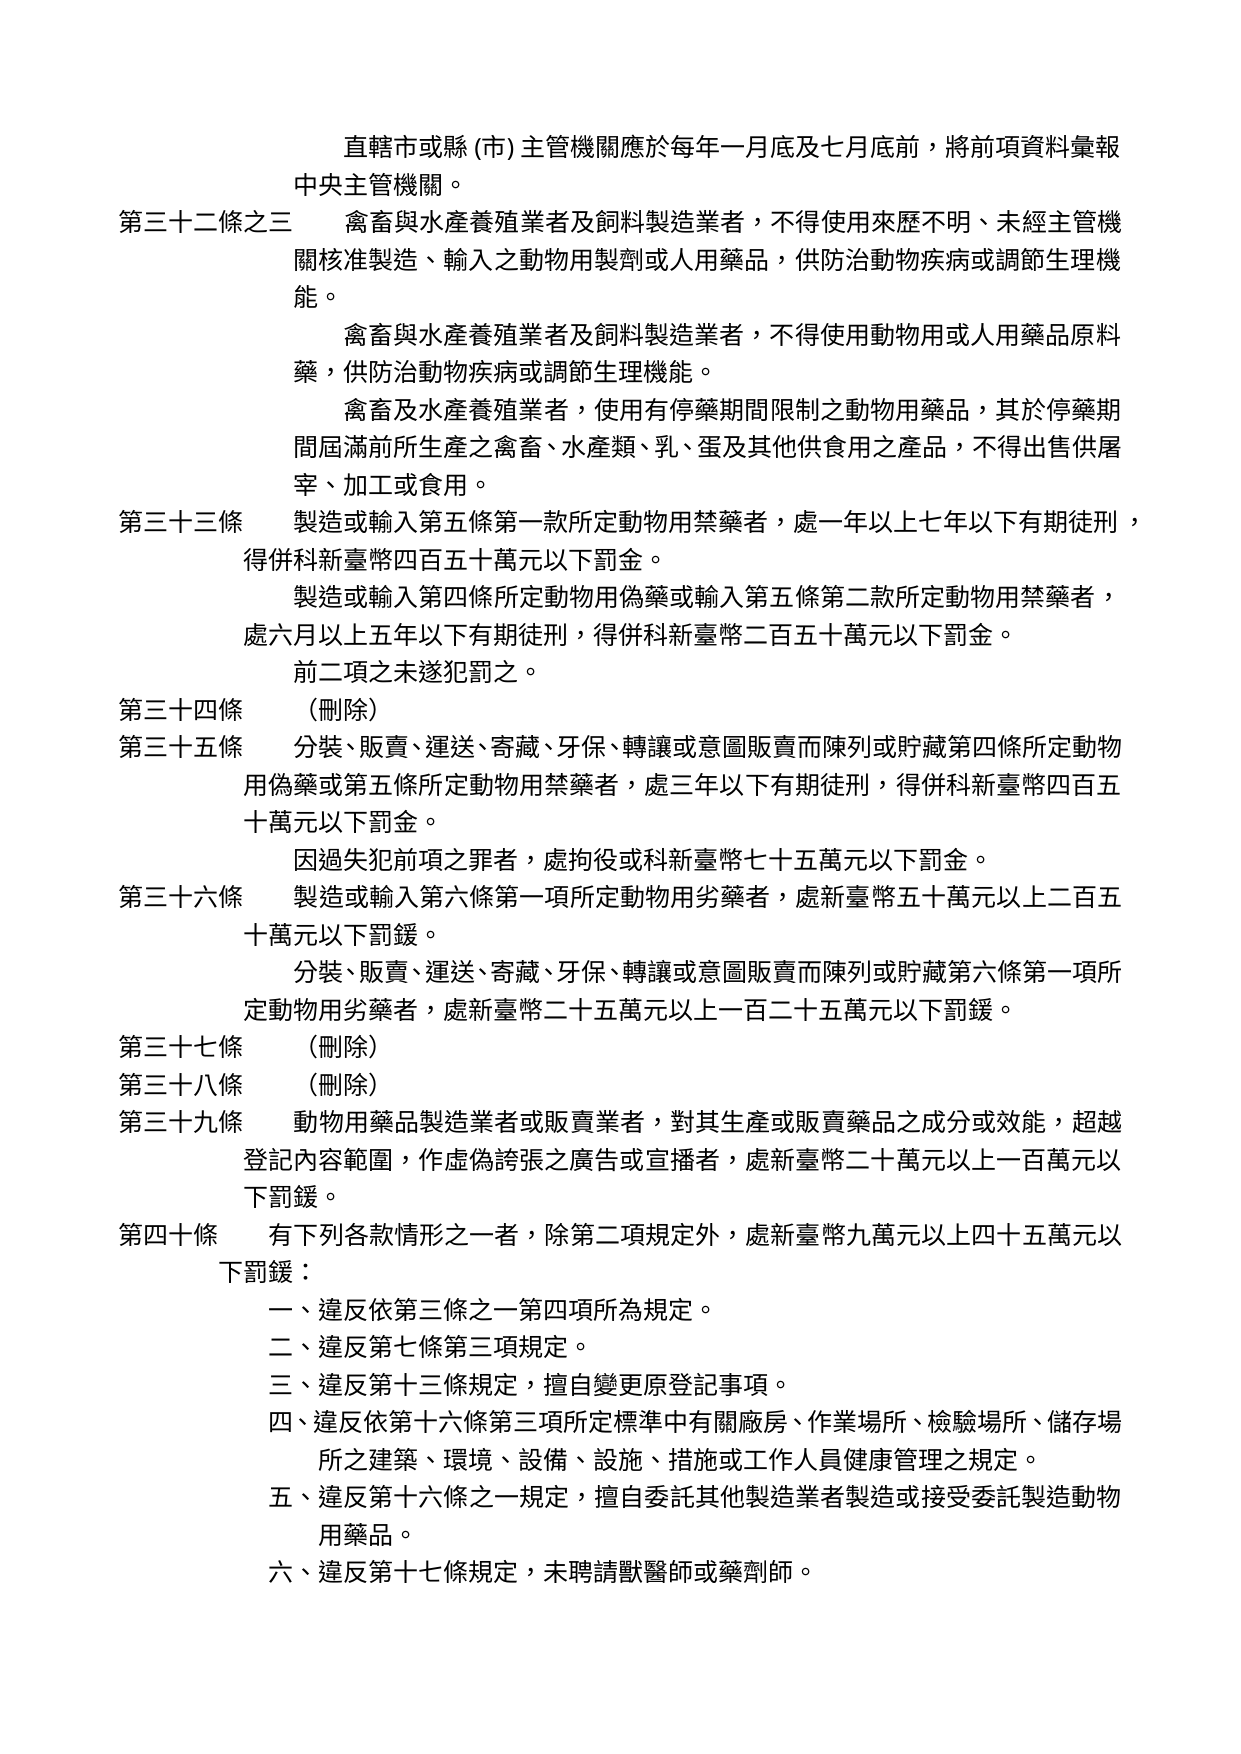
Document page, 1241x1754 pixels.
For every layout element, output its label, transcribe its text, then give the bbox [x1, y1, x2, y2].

text 六、違反第十七條規定，未聘請獸醫師或藥劑師。 [268, 1552, 1122, 1589]
text 第三十三條 製造或輸入第五條第一款所定動物用禁藥者，處一年以上七年以下有期徒刑，得併科新臺幣四百五十萬元以下罰金。 [118, 502, 1122, 577]
text 禽畜及水產養殖業者，使用有停藥期間限制之動物用藥品，其於停藥期間屆滿前所生產之禽畜、水產類、乳、蛋及其他供食用之產品，不得出售供屠宰、加工或食用。 [293, 389, 1122, 502]
text 第三十八條 （刪除） [118, 1064, 1122, 1102]
text 第三十七條 （刪除） [118, 1027, 1122, 1064]
text 第三十四條 （刪除） [118, 689, 1122, 727]
text 製造或輸入第四條所定動物用偽藥或輸入第五條第二款所定動物用禁藥者，處六月以上五年以下有期徒刑，得併科新臺幣二百五十萬元以下罰金。 [243, 577, 1122, 652]
text 分裝、販賣、運送、寄藏、牙保、轉讓或意圖販賣而陳列或貯藏第六條第一項所定動物用劣藥者，處新臺幣二十五萬元以上一百二十五萬元以下罰鍰。 [243, 952, 1122, 1027]
text 禽畜與水產養殖業者及飼料製造業者，不得使用動物用或人用藥品原料藥，供防治動物疾病或調節生理機能。 [293, 314, 1122, 389]
text 第三十六條 製造或輸入第六條第一項所定動物用劣藥者，處新臺幣五十萬元以上二百五十萬元以下罰鍰。 [118, 877, 1122, 952]
text 第三十二條之三 禽畜與水產養殖業者及飼料製造業者，不得使用來歷不明、未經主管機關核准製造、輸入之動物用製劑或人用藥品，供防治動物疾病或調節生理機能。 [118, 202, 1122, 314]
text 因過失犯前項之罪者，處拘役或科新臺幣七十五萬元以下罰金。 [118, 839, 1122, 877]
text 五、違反第十六條之一規定，擅自委託其他製造業者製造或接受委託製造動物用藥品。 [268, 1477, 1122, 1552]
text 一、違反依第三條之一第四項所為規定。 [268, 1289, 1122, 1327]
text 第三十五條 分裝、販賣、運送、寄藏、牙保、轉讓或意圖販賣而陳列或貯藏第四條所定動物用偽藥或第五條所定動物用禁藥者，處三年以下有期徒刑，得併科新臺幣四百五十萬元以下罰金。 [118, 727, 1122, 839]
text 前二項之未遂犯罰之。 [243, 652, 1122, 689]
text 第四十條 有下列各款情形之一者，除第二項規定外，處新臺幣九萬元以上四十五萬元以下罰鍰： [118, 1214, 1122, 1289]
text 第三十九條 動物用藥品製造業者或販賣業者，對其生產或販賣藥品之成分或效能，超越登記內容範圍，作虛偽誇張之廣告或宣播者，處新臺幣二十萬元以上一百萬元以下罰鍰。 [118, 1102, 1122, 1214]
text 二、違反第七條第三項規定。 [268, 1327, 1122, 1364]
text 三、違反第十三條規定，擅自變更原登記事項。 [268, 1364, 1122, 1402]
text 直轄市或縣 (市) 主管機關應於每年一月底及七月底前，將前項資料彙報中央主管機關。 [293, 127, 1122, 202]
text 四、違反依第十六條第三項所定標準中有關廠房、作業場所、檢驗場所、儲存場所之建築、環境、設備、設施、措施或工作人員健康管理之規定。 [268, 1402, 1122, 1477]
